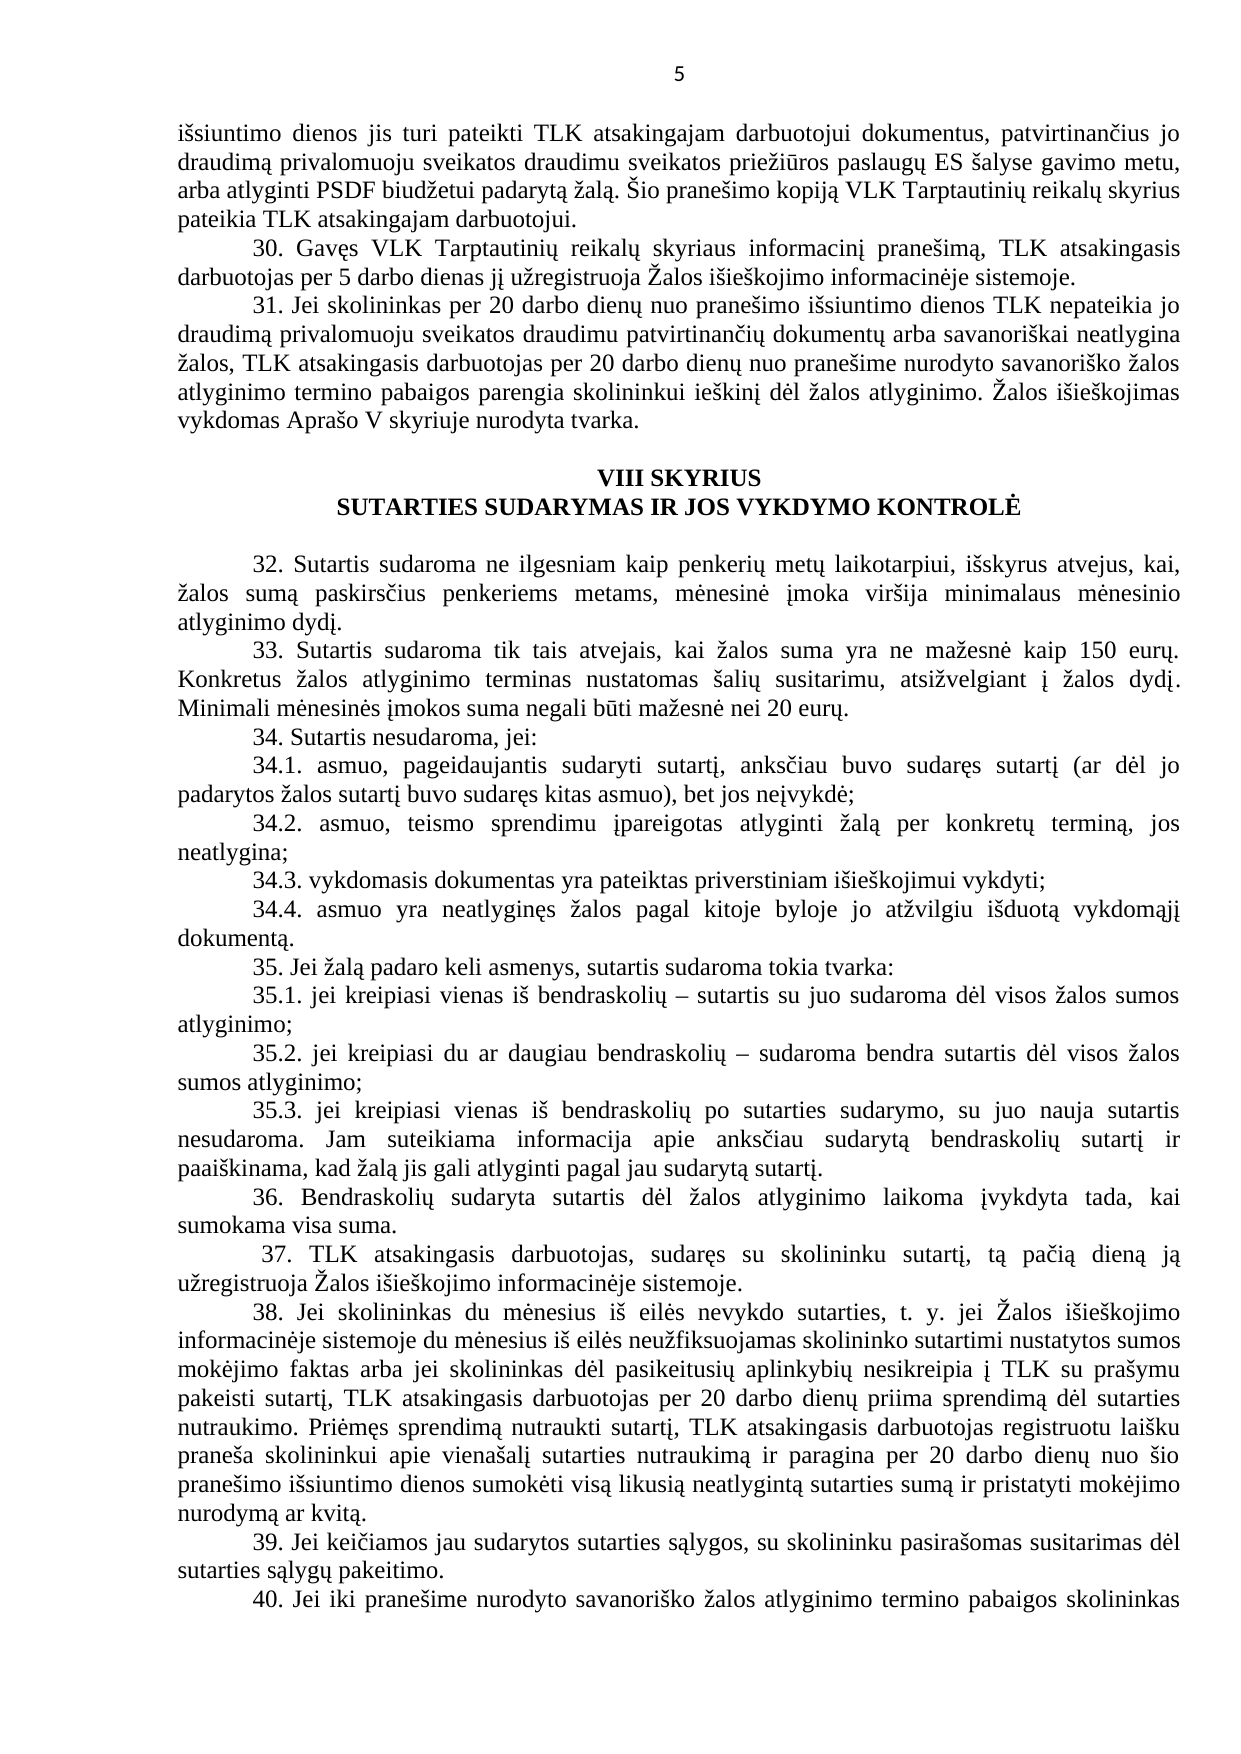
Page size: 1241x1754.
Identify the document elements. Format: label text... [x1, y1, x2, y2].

text 36. Bendraskolių sudaryta sutartis dėl žalos atlyginimo laikoma įvykdyta tada, kai sumokama visa suma. [177, 1182, 1181, 1239]
text 39. Jei keičiamos jau sudarytos sutarties sąlygos, su skolininku pasirašomas susitarimas dėl sutarties sąlygų pakeitimo. [177, 1527, 1181, 1584]
text 34.3. vykdomasis dokumentas yra pateiktas priverstiniam išieškojimui vykdyti; [177, 866, 1181, 894]
text 34.2. asmuo, teismo sprendimu įpareigotas atlyginti žalą per konkretų terminą, jos neatlygina; [177, 808, 1181, 866]
text išsiuntimo dienos jis turi pateikti TLK atsakingajam darbuotojui dokumentus, patvirtinančius jo draudimą privalomuoju sveikatos draudimu sveikatos priežiūros paslaugų ES šalyse gavimo metu, arba atlyginti PSDF biudžetui padarytą žalą. Šio pranešimo kopiją VLK Tarptautinių reikalų skyrius pateikia TLK atsakingajam darbuotojui. [177, 118, 1181, 233]
text 35.1. jei kreipiasi vienas iš bendraskolių – sutartis su juo sudaroma dėl visos žalos sumos atlyginimo; [177, 981, 1181, 1038]
text 30. Gavęs VLK Tarptautinių reikalų skyriaus informacinį pranešimą, TLK atsakingasis darbuotojas per 5 darbo dienas jį užregistruoja Žalos išieškojimo informacinėje sistemoje. [177, 233, 1181, 291]
text VIII SKYRIUS [177, 463, 1181, 492]
text 35.3. jei kreipiasi vienas iš bendraskolių po sutarties sudarymo, su juo nauja sutartis nesudaroma. Jam suteikiama informacija apie anksčiau sudarytą bendraskolių sutartį ir paaiškinama, kad žalą jis gali atlyginti pagal jau sudarytą sutartį. [177, 1096, 1181, 1182]
text 34.1. asmuo, pageidaujantis sudaryti sutartį, anksčiau buvo sudaręs sutartį (ar dėl jo padarytos žalos sutartį buvo sudaręs kitas asmuo), bet jos neįvykdė; [177, 751, 1181, 808]
text 31. Jei skolininkas per 20 darbo dienų nuo pranešimo išsiuntimo dienos TLK nepateikia jo draudimą privalomuoju sveikatos draudimu patvirtinančių dokumentų arba savanoriškai neatlygina žalos, TLK atsakingasis darbuotojas per 20 darbo dienų nuo pranešime nurodyto savanoriško žalos atlyginimo termino pabaigos parengia skolininkui ieškinį dėl žalos atlyginimo. Žalos išieškojimas vykdomas Aprašo V skyriuje nurodyta tvarka. [177, 291, 1181, 434]
text 35. Jei žalą padaro keli asmenys, sutartis sudaroma tokia tvarka: [177, 952, 1181, 981]
text 35.2. jei kreipiasi du ar daugiau bendraskolių – sudaroma bendra sutartis dėl visos žalos sumos atlyginimo; [177, 1038, 1181, 1096]
text 38. Jei skolininkas du mėnesius iš eilės nevykdo sutarties, t. y. jei Žalos išieškojimo informacinėje sistemoje du mėnesius iš eilės neužfiksuojamas skolininko sutartimi nustatytos sumos mokėjimo faktas arba jei skolininkas dėl pasikeitusių aplinkybių nesikreipia į TLK su prašymu pakeisti sutartį, TLK atsakingasis darbuotojas per 20 darbo dienų priima sprendimą dėl sutarties nutraukimo. Priėmęs sprendimą nutraukti sutartį, TLK atsakingasis darbuotojas registruotu laišku praneša skolininkui apie vienašalį sutarties nutraukimą ir paragina per 20 darbo dienų nuo šio pranešimo išsiuntimo dienos sumokėti visą likusią neatlygintą sutarties sumą ir pristatyti mokėjimo nurodymą ar kvitą. [177, 1297, 1181, 1527]
text 34.4. asmuo yra neatlyginęs žalos pagal kitoje byloje jo atžvilgiu išduotą vykdomąjį dokumentą. [177, 894, 1181, 952]
text 34. Sutartis nesudaroma, jei: [177, 722, 1181, 751]
text 37. TLK atsakingasis darbuotojas, sudaręs su skolininku sutartį, tą pačią dieną ją užregistruoja Žalos išieškojimo informacinėje sistemoje. [177, 1239, 1181, 1297]
text SUTARTIES SUDARYMAS IR JOS VYKDYMO KONTROLĖ [177, 492, 1181, 521]
text 32. Sutartis sudaroma ne ilgesniam kaip penkerių metų laikotarpiui, išskyrus atvejus, kai, žalos sumą paskirsčius penkeriems metams, mėnesinė įmoka viršija minimalaus mėnesinio atlyginimo dydį. [177, 549, 1181, 636]
text 33. Sutartis sudaroma tik tais atvejais, kai žalos suma yra ne mažesnė kaip 150 eurų. Konkretus žalos atlyginimo terminas nustatomas šalių susitarimu, atsižvelgiant į žalos dydį. Minimali mėnesinės įmokos suma negali būti mažesnė nei 20 eurų. [177, 636, 1181, 722]
text 40. Jei iki pranešime nurodyto savanoriško žalos atlyginimo termino pabaigos skolininkas [177, 1584, 1181, 1613]
